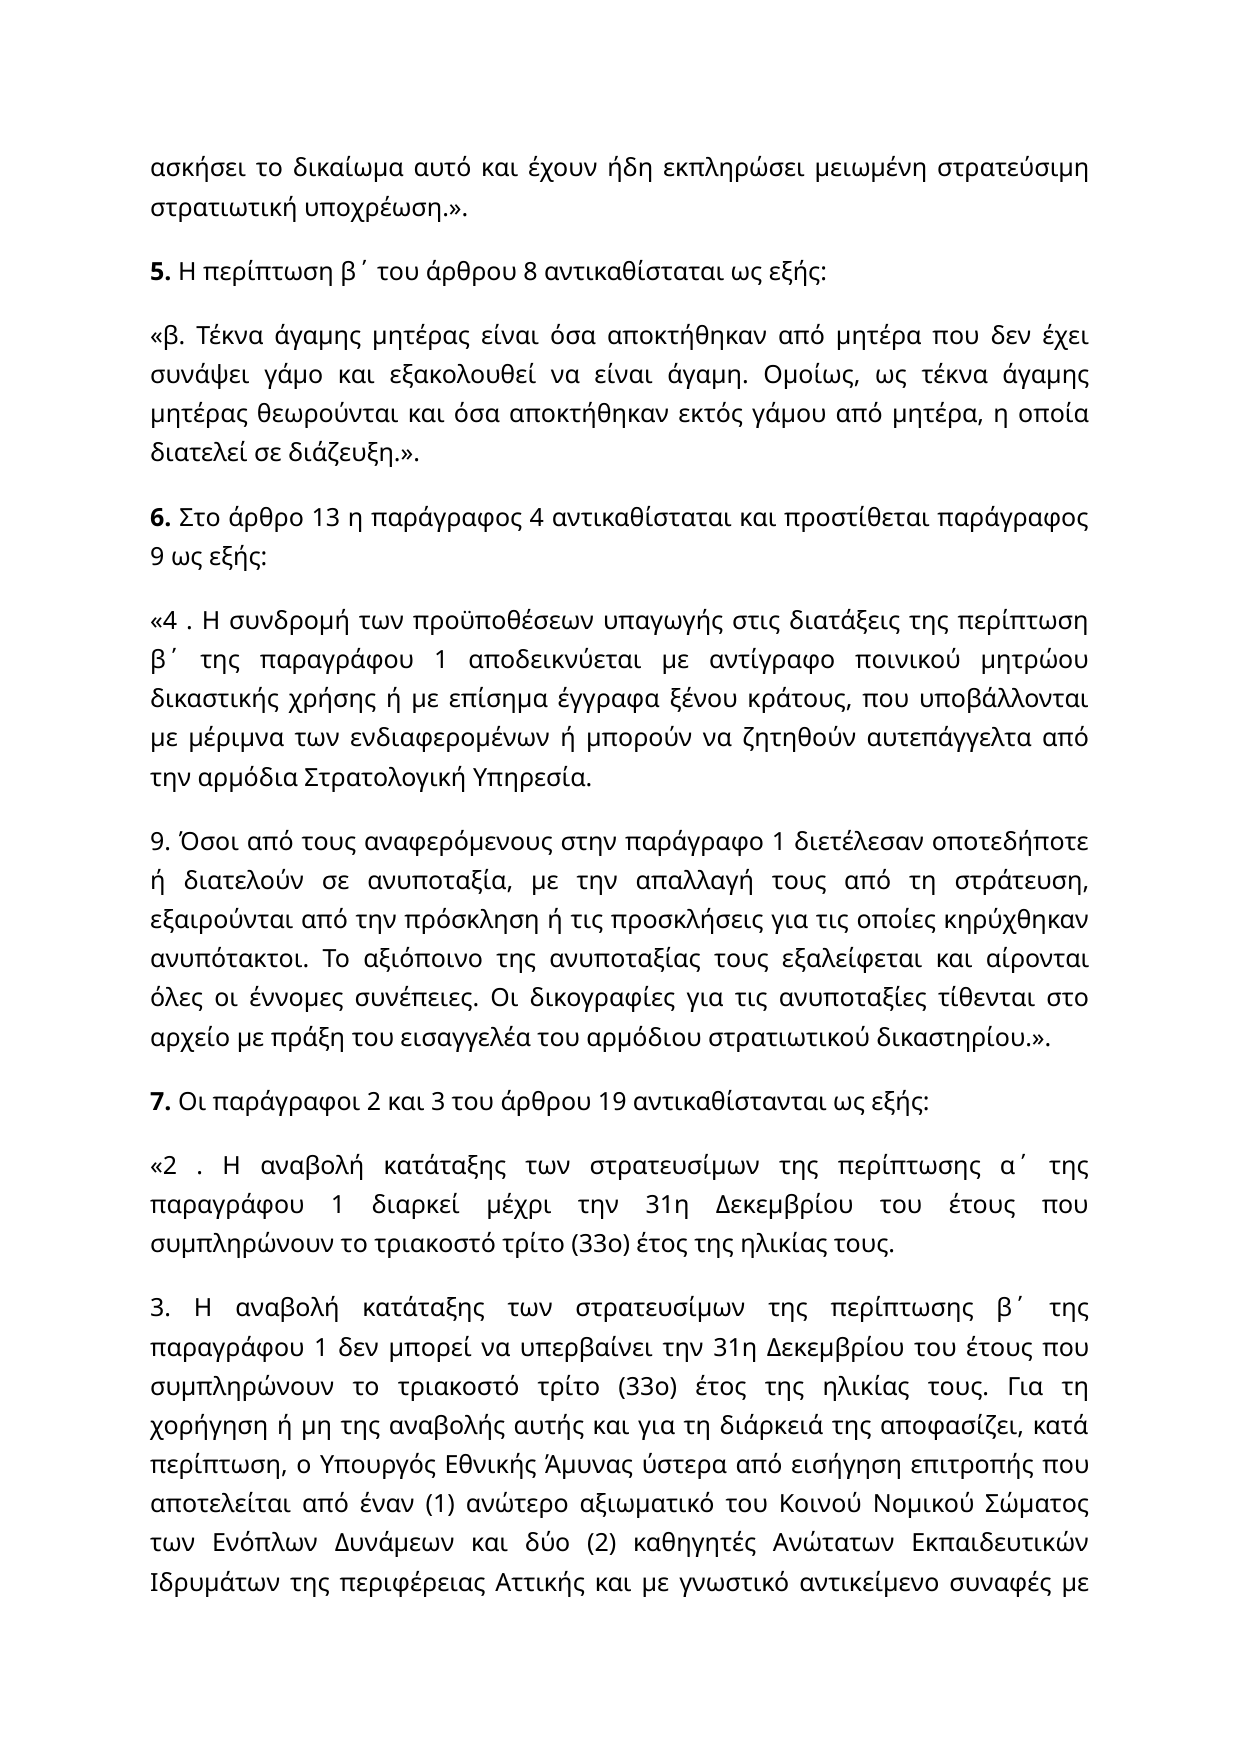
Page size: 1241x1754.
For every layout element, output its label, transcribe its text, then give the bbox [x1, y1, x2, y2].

text ασκήσει το δικαίωμα αυτό και έχουν ήδη εκπληρώσει μειωμένη στρατεύσιμη στρατιωτική υποχρέωση.». [150, 150, 1090, 223]
text 7. Οι παράγραφοι 2 και 3 του άρθρου 19 αντικαθίστανται ως εξής: [150, 1083, 1090, 1117]
text 9. Όσοι από τους αναφερόμενους στην παράγραφο 1 διετέλεσαν οποτεδήποτε ή διατελούν σε ανυποταξία, με την απαλλαγή τους από τη στράτευση, εξαιρούνται από την πρόσκληση ή τις προσκλήσεις για τις οποίες κηρύχθηκαν ανυπότακτοι. Το αξιόποινο της ανυποταξίας τους εξαλείφεται και αίρονται όλες οι έννομες συνέπειες. Οι δικογραφίες για τις ανυποταξίες τίθενται στο αρχείο με πράξη του εισαγγελέα του αρμόδιου στρατιωτικού δικαστηρίου.». [150, 823, 1090, 1053]
text 3. Η αναβολή κατάταξης των στρατευσίμων της περίπτωσης β΄ της παραγράφου 1 δεν μπορεί να υπερβαίνει την 31η Δεκεμβρίου του έτους που συμπληρώνουν το τριακοστό τρίτο (33ο) έτος της ηλικίας τους. Για τη χορήγηση ή μη της αναβολής αυτής και για τη διάρκειά της αποφασίζει, κατά περίπτωση, ο Υπουργός Εθνικής Άμυνας ύστερα από εισήγηση επιτροπής που αποτελείται από έναν (1) ανώτερο αξιωματικό του Κοινού Νομικού Σώματος των Ενόπλων Δυνάμεων και δύο (2) καθηγητές Ανώτατων Εκπαιδευτικών Ιδρυμάτων της περιφέρειας Αττικής και με γνωστικό αντικείμενο συναφές με [150, 1290, 1090, 1598]
text «β. Τέκνα άγαμης μητέρας είναι όσα αποκτήθηκαν από μητέρα που δεν έχει συνάψει γάμο και εξακολουθεί να είναι άγαμη. Ομοίως, ως τέκνα άγαμης μητέρας θεωρούνται και όσα αποκτήθηκαν εκτός γάμου από μητέρα, η οποία διατελεί σε διάζευξη.». [150, 317, 1090, 469]
text 5. Η περίπτωση β΄ του άρθρου 8 αντικαθίσταται ως εξής: [150, 253, 1090, 287]
text «2 . Η αναβολή κατάταξης των στρατευσίμων της περίπτωσης α΄ της παραγράφου 1 διαρκεί μέχρι την 31η Δεκεμβρίου του έτους που συμπληρώνουν το τριακοστό τρίτο (33ο) έτος της ηλικίας τους. [150, 1147, 1090, 1260]
text «4 . Η συνδρομή των προϋποθέσεων υπαγωγής στις διατάξεις της περίπτωση β΄ της παραγράφου 1 αποδεικνύεται με αντίγραφο ποινικού μητρώου δικαστικής χρήσης ή με επίσημα έγγραφα ξένου κράτους, που υποβάλλονται με μέριμνα των ενδιαφερομένων ή μπορούν να ζητηθούν αυτεπάγγελτα από την αρμόδια Στρατολογική Υπηρεσία. [150, 602, 1090, 793]
text 6. Στο άρθρο 13 η παράγραφος 4 αντικαθίσταται και προστίθεται παράγραφος 9 ως εξής: [150, 499, 1090, 572]
